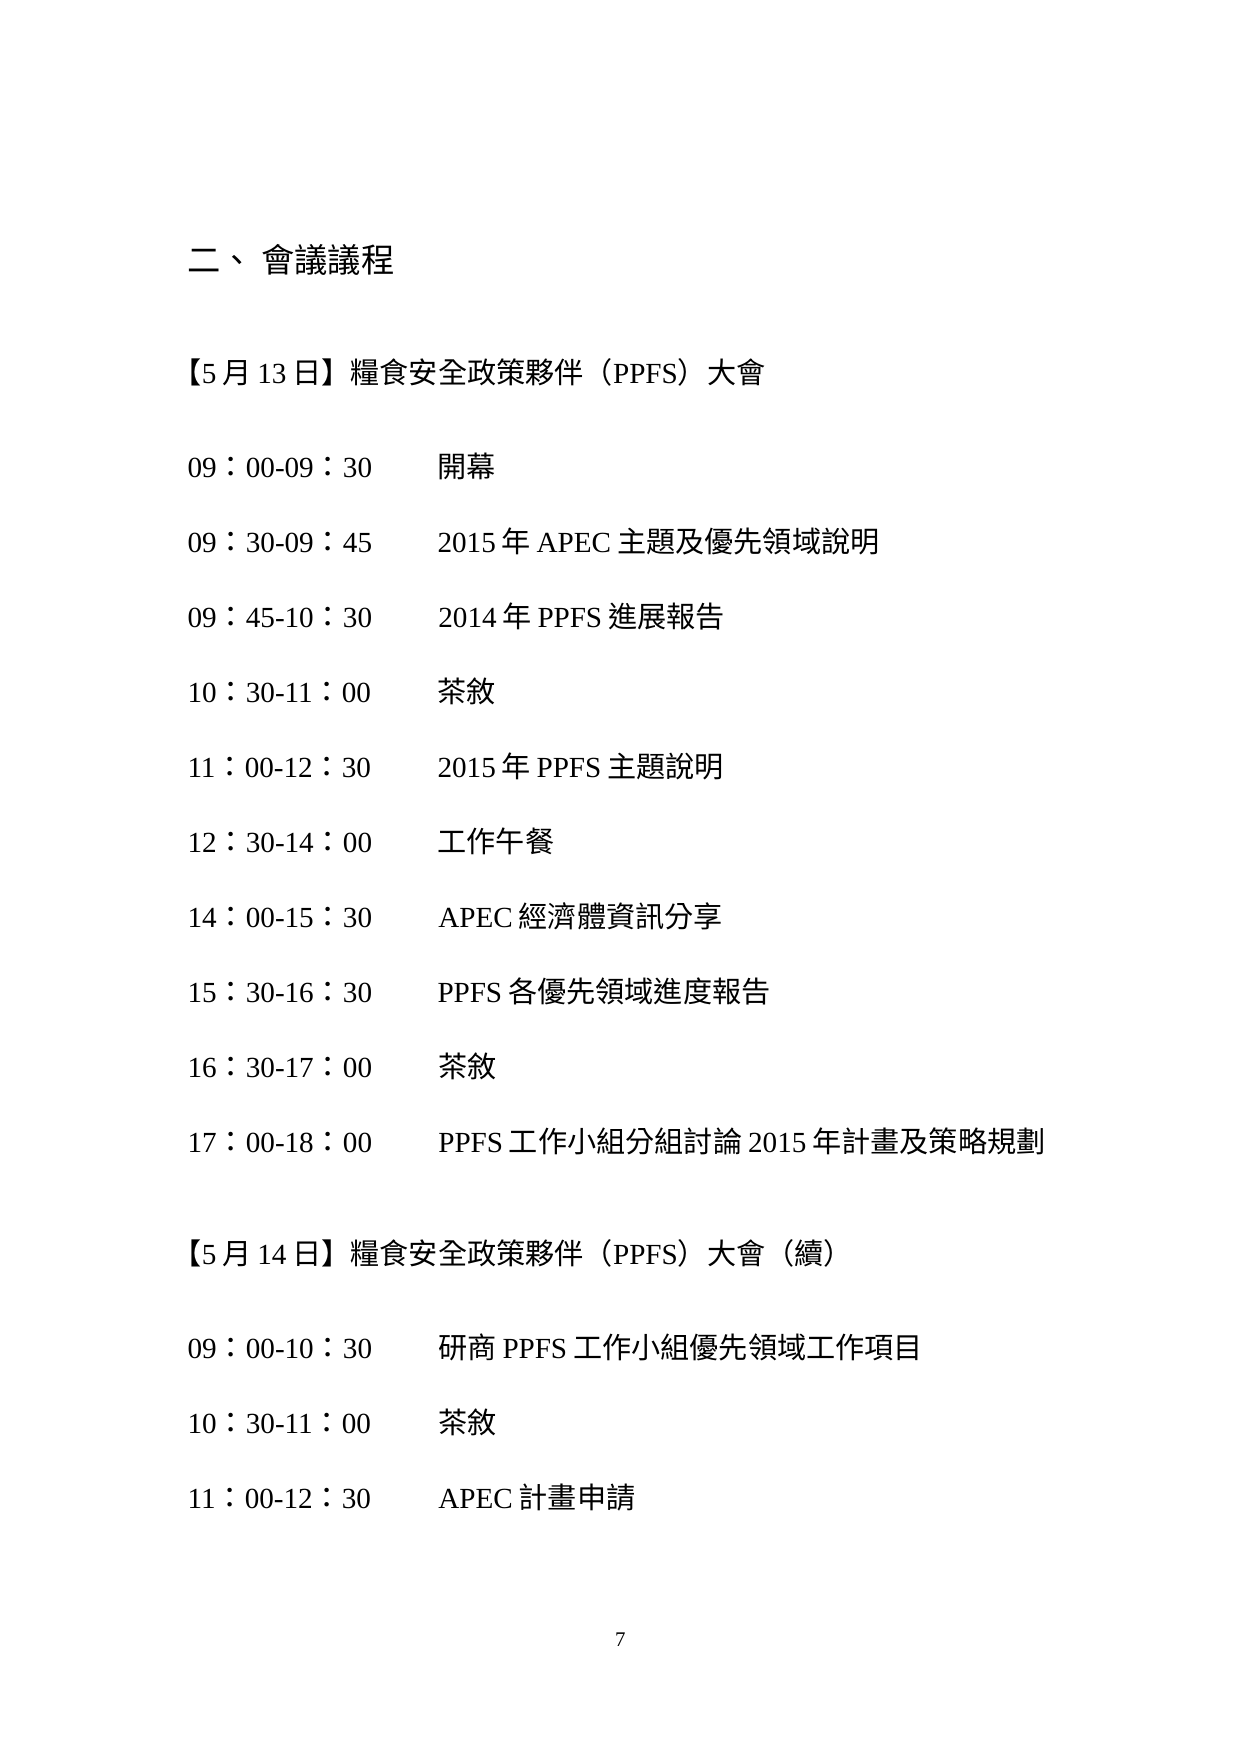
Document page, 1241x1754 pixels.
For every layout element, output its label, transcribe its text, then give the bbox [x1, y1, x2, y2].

text 09：30-09：45 2015年APEC主題及優先領域說明 [187, 502, 1053, 577]
text 11：00-12：30 2015年PPFS主題說明 [187, 727, 1053, 802]
text 11：00-12：30 APEC計畫申請 [187, 1458, 1053, 1533]
text 17：00-18：00 PPFS工作小組分組討論2015年計畫及策略規劃 [187, 1102, 1053, 1177]
text 【5月14日】糧食安全政策夥伴（PPFS）大會（續） [172, 1214, 1053, 1289]
text 16：30-17：00 茶敘 [187, 1027, 1053, 1102]
text 10：30-11：00 茶敘 [187, 652, 1053, 727]
text 09：00-10：30 研商PPFS工作小組優先領域工作項目 [187, 1308, 1053, 1383]
text 14：00-15：30 APEC經濟體資訊分享 [187, 877, 1053, 952]
text 12：30-14：00 工作午餐 [187, 802, 1053, 877]
text 【5月13日】糧食安全政策夥伴（PPFS）大會 [172, 333, 1053, 408]
text 15：30-16：30 PPFS各優先領域進度報告 [187, 952, 1053, 1027]
text 09：45-10：30 2014年PPFS進展報告 [187, 577, 1053, 652]
text 10：30-11：00 茶敘 [187, 1383, 1053, 1458]
text 09：00-09：30 開幕 [187, 427, 1053, 502]
list 會議議程 [187, 221, 1053, 296]
